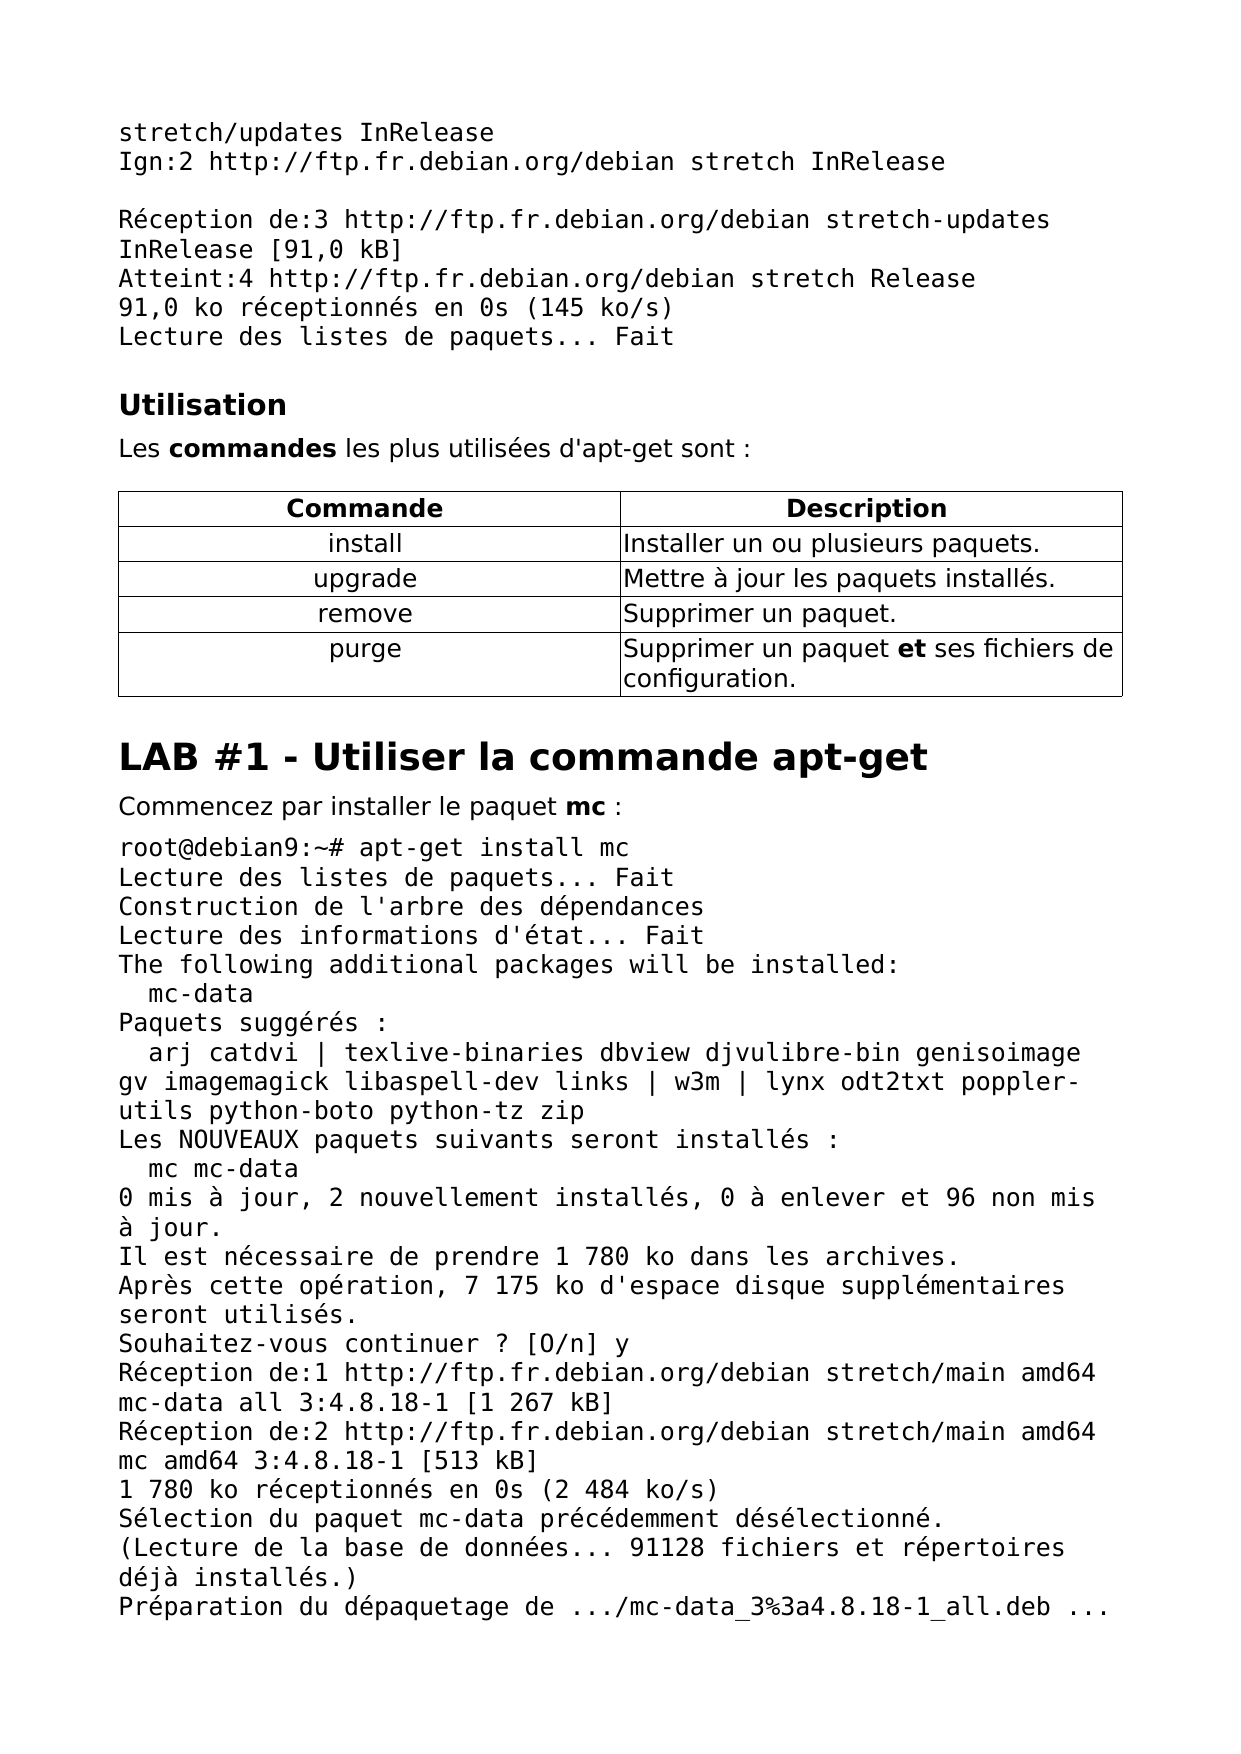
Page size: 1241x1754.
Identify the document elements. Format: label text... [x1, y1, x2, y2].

table_header Description [621, 492, 1122, 526]
table_cell remove [119, 597, 620, 632]
text Les commandes les plus utilisées d'apt-get sont : [118, 435, 1122, 464]
table_header Commande [119, 492, 620, 526]
text stretch/updates InRelease Ign:2 http://ftp.fr.debian.org/debian stretch InRelease Réception de:3 http://ftp.fr.debian.org/debian stretch-updates InRelease [91,0 kB] Atteint:4 http://ftp.fr.debian.org/debian stretch Release 91,0 ko réceptionnés en 0s (145 ko/s) Lecture des listes de paquets... Fait [118, 118, 1122, 351]
subtitle LAB #1 - Utiliser la commande apt-get [118, 736, 1122, 779]
table_cell Installer un ou plusieurs paquets. [621, 527, 1122, 561]
subtitle Utilisation [118, 388, 1122, 422]
text Commencez par installer le paquet mc : [118, 792, 1122, 821]
table_cell Supprimer un paquet. [621, 597, 1122, 632]
table_cell upgrade [119, 562, 620, 596]
table_cell install [119, 527, 620, 561]
text root@debian9:~# apt-get install mc Lecture des listes de paquets... Fait Construction de l'arbre des dépendances Lecture des informations d'état... Fait The following additional packages will be installed: mc-data Paquets suggérés : arj catdvi | texlive-binaries dbview djvulibre-bin genisoimage gv imagemagick libaspell-dev links | w3m | lynx odt2txt poppler-utils python-boto python-tz zip Les NOUVEAUX paquets suivants seront installés : mc mc-data 0 mis à jour, 2 nouvellement installés, 0 à enlever et 96 non mis à jour. Il est nécessaire de prendre 1 780 ko dans les archives. Après cette opération, 7 175 ko d'espace disque supplémentaires seront utilisés. Souhaitez-vous continuer ? [O/n] y Réception de:1 http://ftp.fr.debian.org/debian stretch/main amd64 mc-data all 3:4.8.18-1 [1 267 kB] Réception de:2 http://ftp.fr.debian.org/debian stretch/main amd64 mc amd64 3:4.8.18-1 [513 kB] 1 780 ko réceptionnés en 0s (2 484 ko/s) Sélection du paquet mc-data précédemment désélectionné. (Lecture de la base de données... 91128 fichiers et répertoires déjà installés.) Préparation du dépaquetage de .../mc-data_3%3a4.8.18-1_all.deb ... [118, 833, 1122, 1621]
table_cell Supprimer un paquet et ses fichiers de configuration. [621, 633, 1122, 696]
table_cell purge [119, 633, 620, 696]
table_cell Mettre à jour les paquets installés. [621, 562, 1122, 596]
